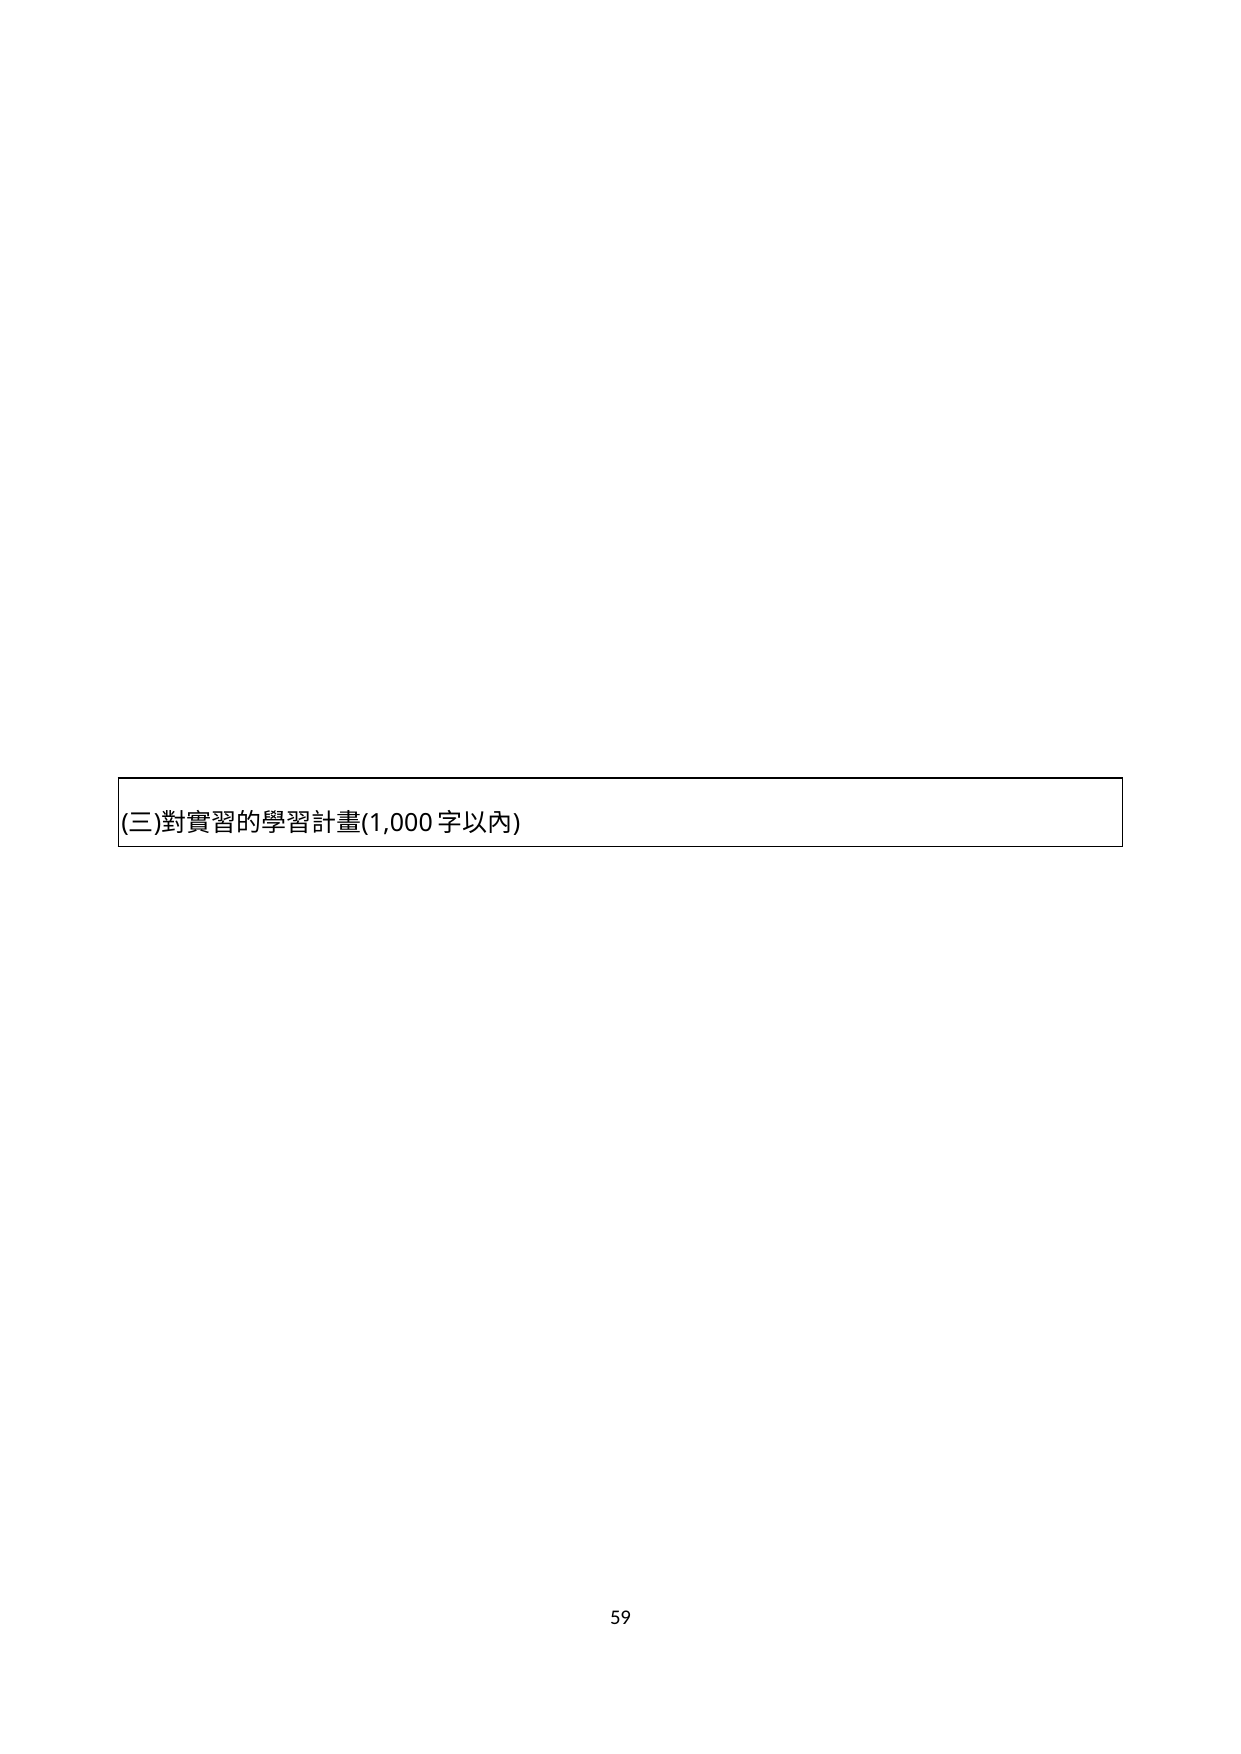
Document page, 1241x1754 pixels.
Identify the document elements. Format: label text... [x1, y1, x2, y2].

table_cell (三)對實習的學習計畫(1,000字以內) [119, 779, 1122, 846]
